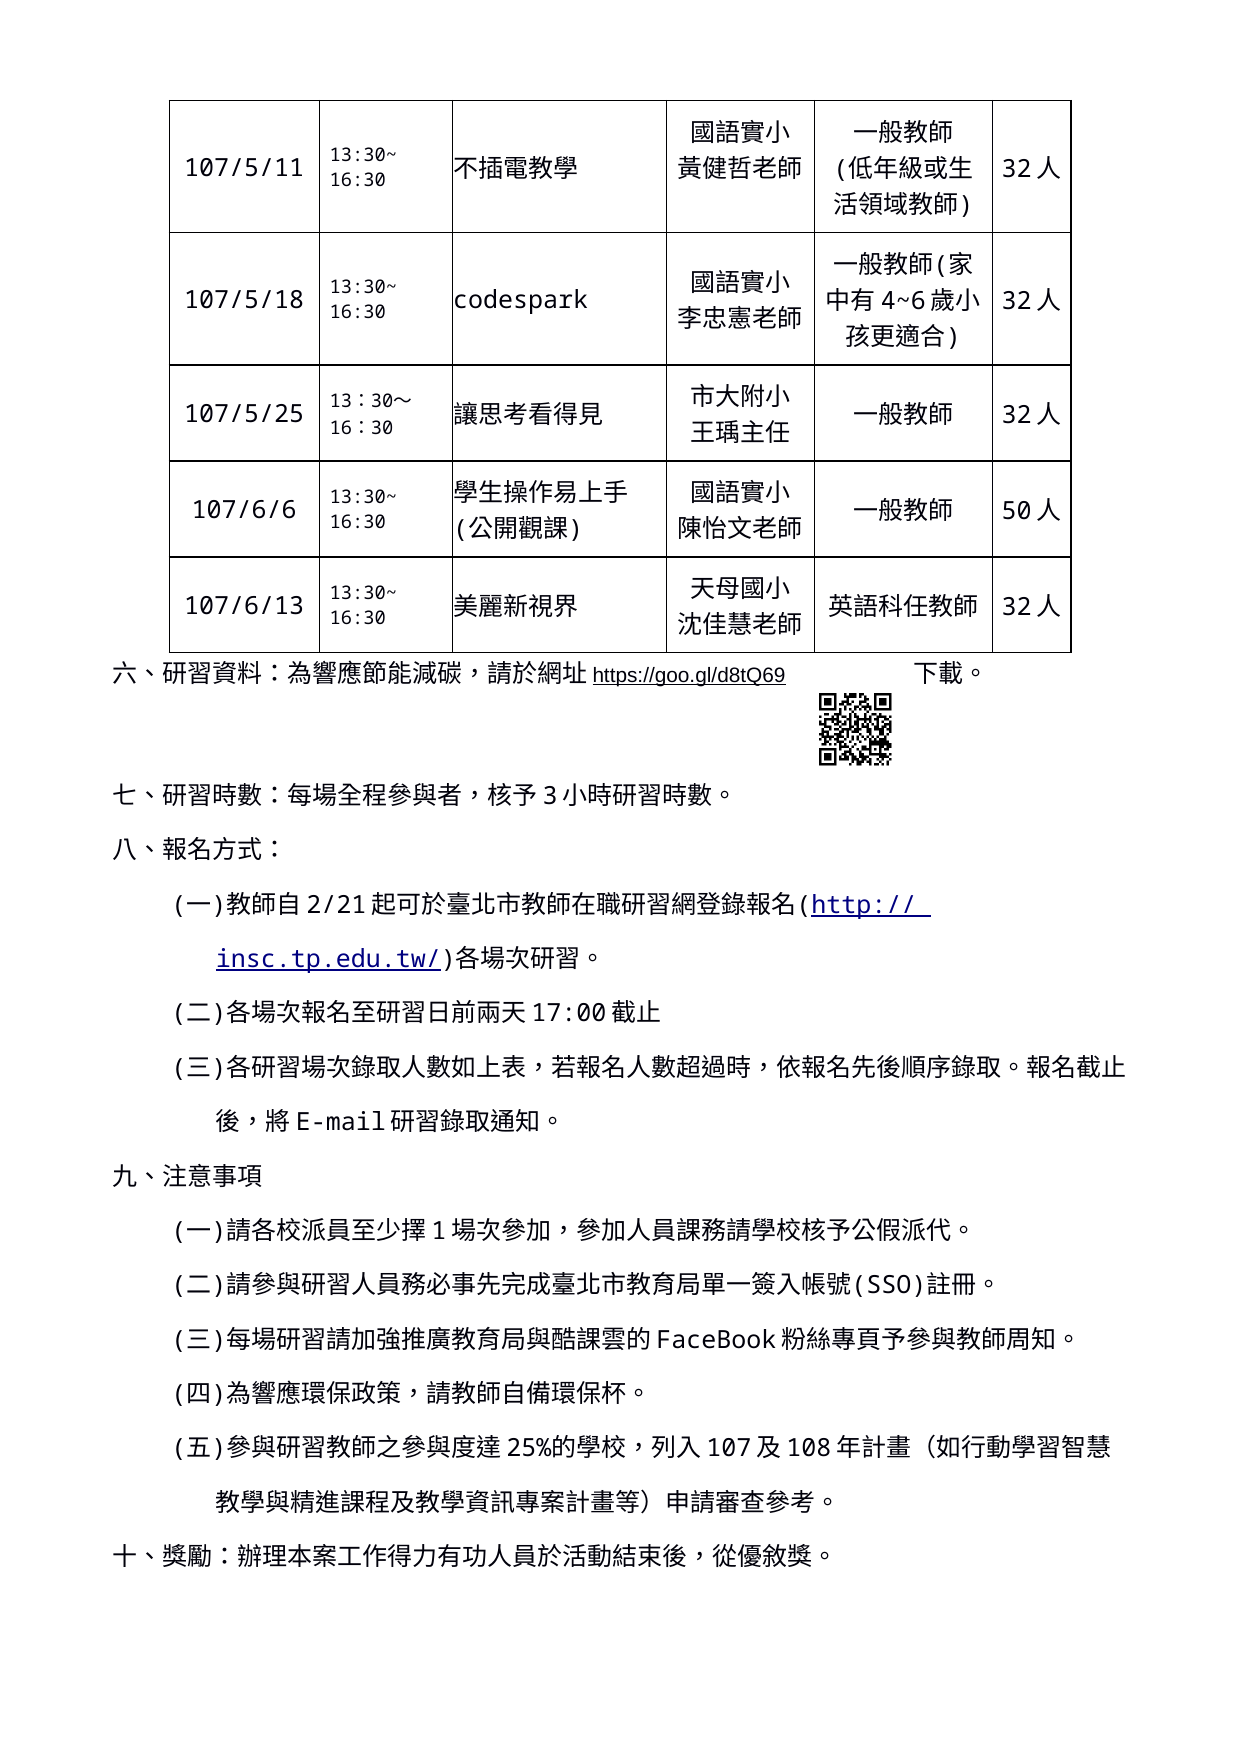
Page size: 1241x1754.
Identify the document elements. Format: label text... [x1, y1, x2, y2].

table_cell 國語實小 李忠憲老師 [667, 233, 814, 364]
table_cell 107/6/6 [170, 462, 319, 556]
table_cell 學生操作易上手 (公開觀課) [453, 462, 666, 556]
table_cell 107/6/13 [170, 558, 319, 652]
text (一)請各校派員至少擇1場次參加，參加人員課務請學校核予公假派代。 [171, 1210, 1128, 1247]
table_cell 英語科任教師 [815, 558, 992, 652]
table_cell 國語實小 黃健哲老師 [667, 101, 814, 232]
table_cell 一般教師 [815, 462, 992, 556]
text (二)各場次報名至研習日前兩天17:00截止 [171, 993, 1128, 1029]
table_cell 不插電教學 [453, 101, 666, 232]
text (三)各研習場次錄取人數如上表，若報名人數超過時，依報名先後順序錄取。報名截止後，將E-mail研習錄取通知。 [171, 1047, 1128, 1138]
text 七、研習時數：每場全程參與者，核予3小時研習時數。 [112, 775, 1128, 812]
table_cell 32人 [993, 366, 1070, 460]
table_cell 13:30~ 16:30 [320, 233, 452, 364]
table_cell 國語實小 陳怡文老師 [667, 462, 814, 556]
table_cell 一般教師(家中有4~6歲小孩更適合) [815, 233, 992, 364]
table_cell 讓思考看得見 [453, 366, 666, 460]
table_cell 32人 [993, 233, 1070, 364]
text (三)每場研習請加強推廣教育局與酷課雲的FaceBook粉絲專頁予參與教師周知。 [171, 1319, 1128, 1355]
table_cell 一般教師 [815, 366, 992, 460]
text (五)參與研習教師之參與度達25%的學校，列入107及108年計畫（如行動學習智慧教學與精進課程及教學資訊專案計畫等）申請審查參考。 [171, 1428, 1128, 1518]
table_cell 107/5/18 [170, 233, 319, 364]
table_cell 13:30~ 16:30 [320, 101, 452, 232]
table_cell 美麗新視界 [453, 558, 666, 652]
text (四)為響應環保政策，請教師自備環保杯。 [171, 1373, 1128, 1410]
text (二)請參與研習人員務必事先完成臺北市教育局單一簽入帳號(SSO)註冊。 [171, 1265, 1128, 1301]
table_cell 13：30～16：30 [320, 366, 452, 460]
table_cell 13:30~ 16:30 [320, 462, 452, 556]
table_cell 天母國小 沈佳慧老師 [667, 558, 814, 652]
table_cell codespark [453, 233, 666, 364]
table_cell 107/5/25 [170, 366, 319, 460]
text 九、注意事項 [112, 1156, 1128, 1192]
table_cell 50人 [993, 462, 1070, 556]
text 六、研習資料：為響應節能減碳，請於網址 https://goo.gl/d8tQ69 下載。 [112, 653, 1128, 775]
table_cell 13:30~ 16:30 [320, 558, 452, 652]
text 八、報名方式： [112, 830, 1128, 866]
table_cell 32人 [993, 101, 1070, 232]
table_cell 32人 [993, 558, 1070, 652]
table_cell 107/5/11 [170, 101, 319, 232]
text 十、獎勵：辦理本案工作得力有功人員於活動結束後，從優敘獎。 [112, 1537, 1128, 1573]
text (一)教師自2/21起可於臺北市教師在職研習網登錄報名(http:// insc.tp.edu.tw/)各場次研習。 [171, 884, 1128, 975]
table_cell 市大附小 王瑀主任 [667, 366, 814, 460]
table_cell 一般教師 (低年級或生活領域教師) [815, 101, 992, 232]
